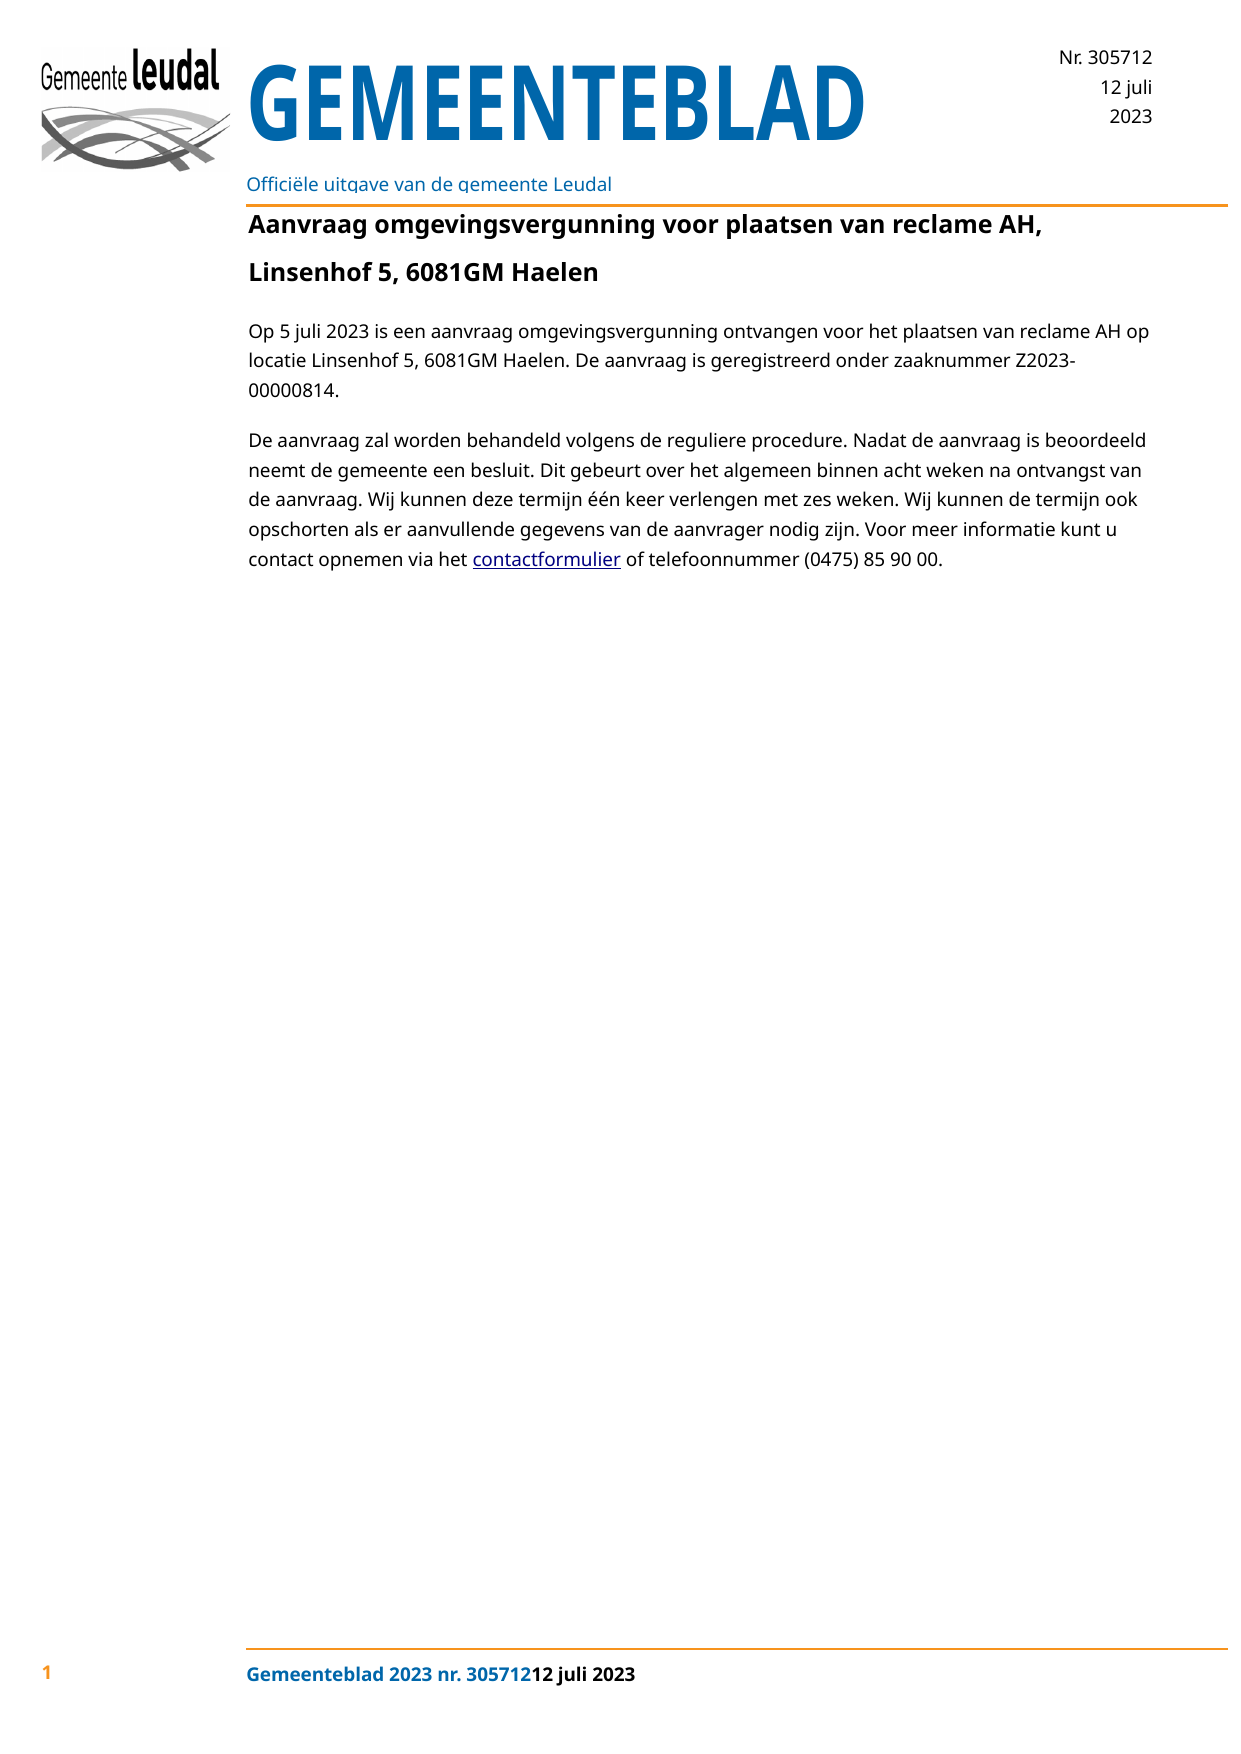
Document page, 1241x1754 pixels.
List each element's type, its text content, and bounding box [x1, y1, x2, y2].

picture [41, 47, 231, 172]
text De aanvraag zal worden behandeld volgens de reguliere procedure. Nadat de aanvraag is beoordeeld neemt de gemeente een besluit. Dit gebeurt over het algemeen binnen acht weken na ontvangst van de aanvraag. Wij kunnen deze termijn één keer verlengen met zes weken. Wij kunnen de termijn ook opschorten als er aanvullende gegevens van de aanvrager nodig zijn. Voor meer informatie kunt u contact opnemen via het contactformulier of telefoonnummer (0475) 85 90 00. [248, 427, 1152, 572]
text Op 5 juli 2023 is een aanvraag omgevingsvergunning ontvangen voor het plaatsen van reclame AH op locatie Linsenhof 5, 6081GM Haelen. De aanvraag is geregistreerd onder zaaknummer Z2023-00000814. [248, 318, 1152, 403]
text Aanvraag omgevingsvergunning voor plaatsen van reclame AH, Linsenhof 5, 6081GM Haelen [248, 207, 1152, 288]
